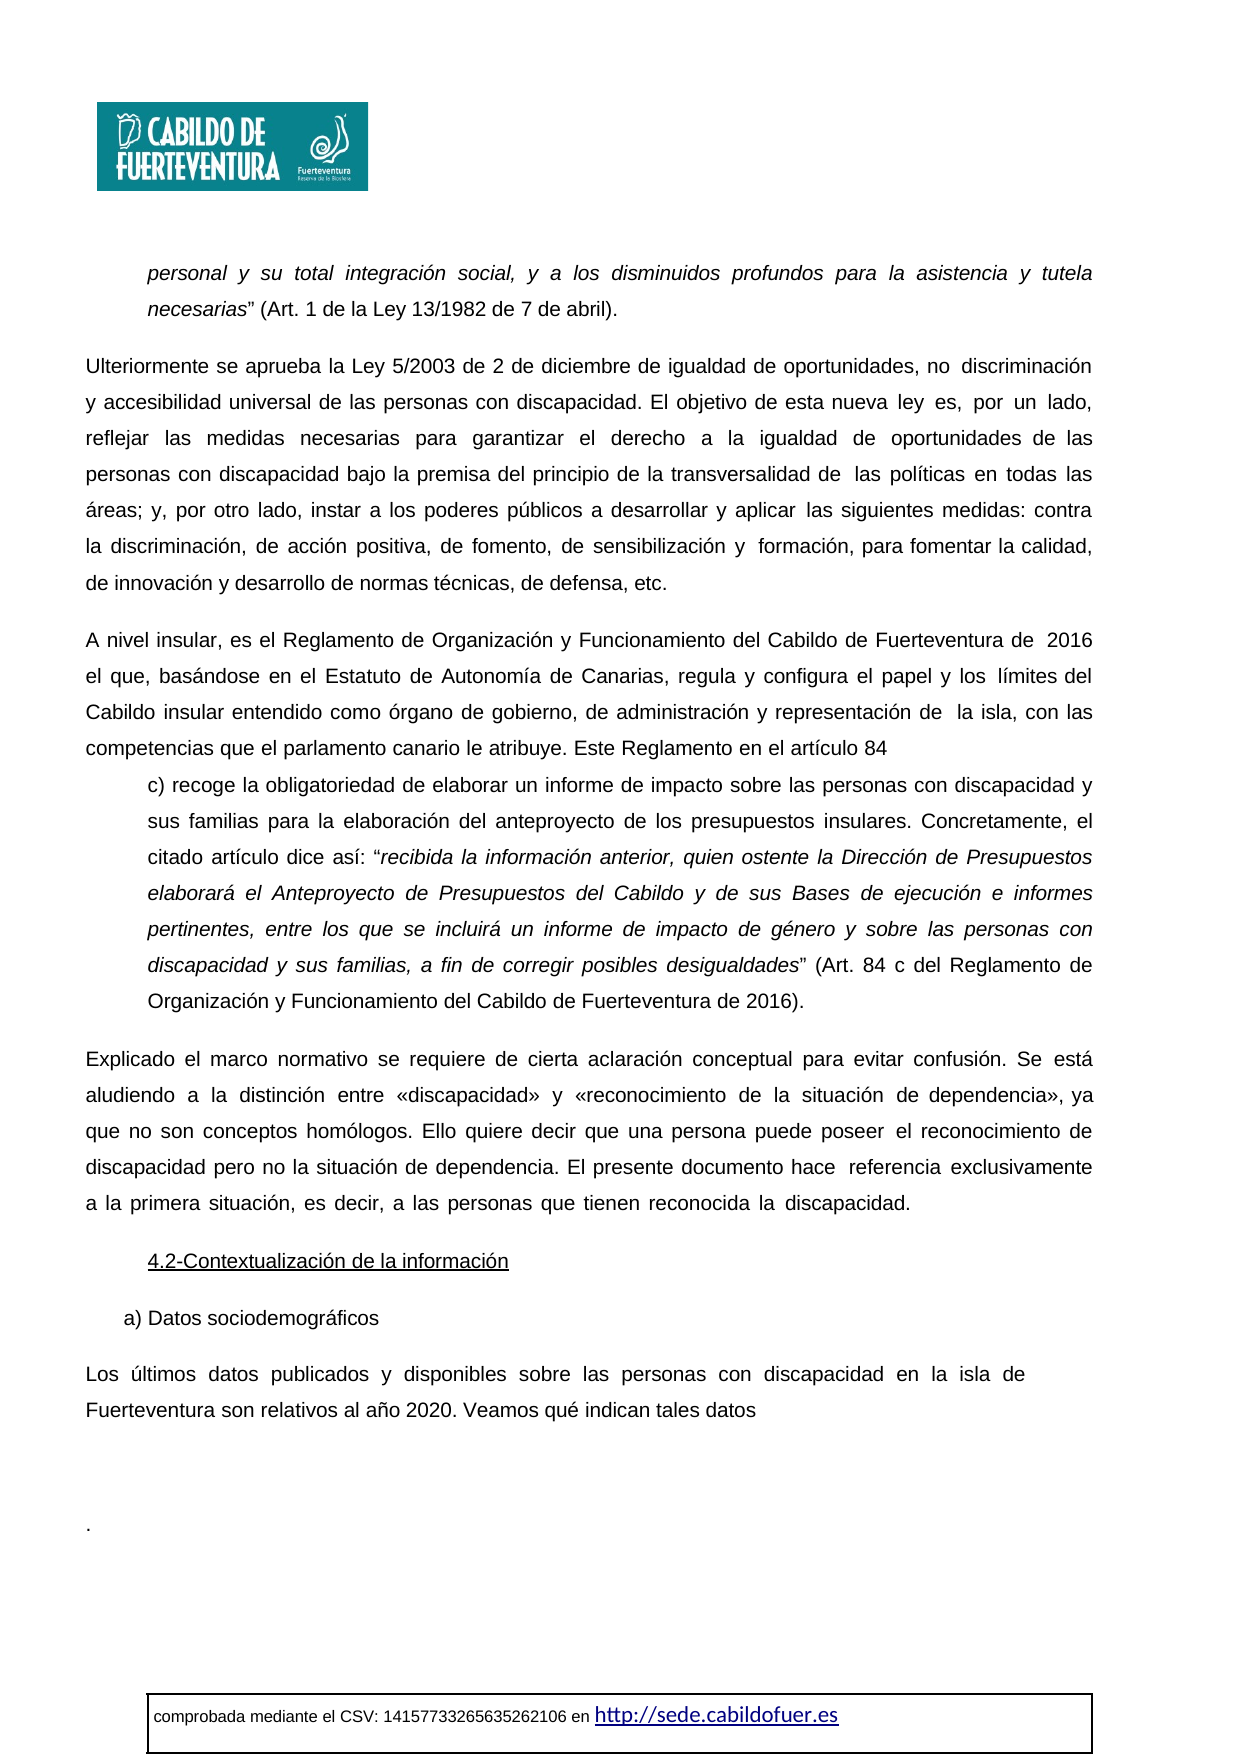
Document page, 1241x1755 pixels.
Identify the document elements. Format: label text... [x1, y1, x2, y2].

text Los últimos datos publicados y disponibles sobre las personas con discapacidad en la isla de Fuerteventura son relativos al año 2020. Veamos qué indican tales datos [85, 1362, 1107, 1422]
text c) recoge la obligatoriedad de elaborar un informe de impacto sobre las personas con discapacidad y sus familias para la elaboración del anteproyecto de los presupuestos insulares. Concretamente, el citado artículo dice así: “recibida la información anterior, quien ostente la Dirección de Presupuestos elaborará el Anteproyecto de Presupuestos del Cabildo y de sus Bases de ejecución e informes pertinentes, entre los que se incluirá un informe de impacto de género y sobre las personas con discapacidad y sus familias, a fin de corregir posibles desigualdades” (Art. 84 c del Reglamento de Organización y Funcionamiento del Cabildo de Fuerteventura de 2016). [147, 772, 1093, 1013]
text 4.2-Contextualización de la información [147, 1248, 1107, 1272]
list Datos sociodemográficos [123, 1305, 1107, 1329]
text A nivel insular, es el Reglamento de Organización y Funcionamiento del Cabildo de Fuerteventura de 2016 el que, basándose en el Estatuto de Autonomía de Canarias, regula y configura el papel y los límites del Cabildo insular entendido como órgano de gobierno, de administración y representación de la isla, con las competencias que el parlamento canario le atribuye. Este Reglamento en el artículo 84 [85, 628, 1093, 760]
text . [85, 1512, 1093, 1536]
text personal y su total integración social, y a los disminuidos profundos para la asistencia y tutela necesarias” (Art. 1 de la Ley 13/1982 de 7 de abril). [147, 260, 1093, 320]
text Explicado el marco normativo se requiere de cierta aclaración conceptual para evitar confusión. Se está aludiendo a la distinción entre «discapacidad» y «reconocimiento de la situación de dependencia», ya que no son conceptos homólogos. Ello quiere decir que una persona puede poseer el reconocimiento de discapacidad pero no la situación de dependencia. El presente documento hace referencia exclusivamente a la primera situación, es decir, a las personas que tienen reconocida la discapacidad. [85, 1046, 1093, 1215]
text Ulteriormente se aprueba la Ley 5/2003 de 2 de diciembre de igualdad de oportunidades, no discriminación y accesibilidad universal de las personas con discapacidad. El objetivo de esta nueva ley es, por un lado, reflejar las medidas necesarias para garantizar el derecho a la igualdad de oportunidades de las personas con discapacidad bajo la premisa del principio de la transversalidad de las políticas en todas las áreas; y, por otro lado, instar a los poderes públicos a desarrollar y aplicar las siguientes medidas: contra la discriminación, de acción positiva, de fomento, de sensibilización y formación, para fomentar la calidad, de innovación y desarrollo de normas técnicas, de defensa, etc. [85, 354, 1093, 594]
